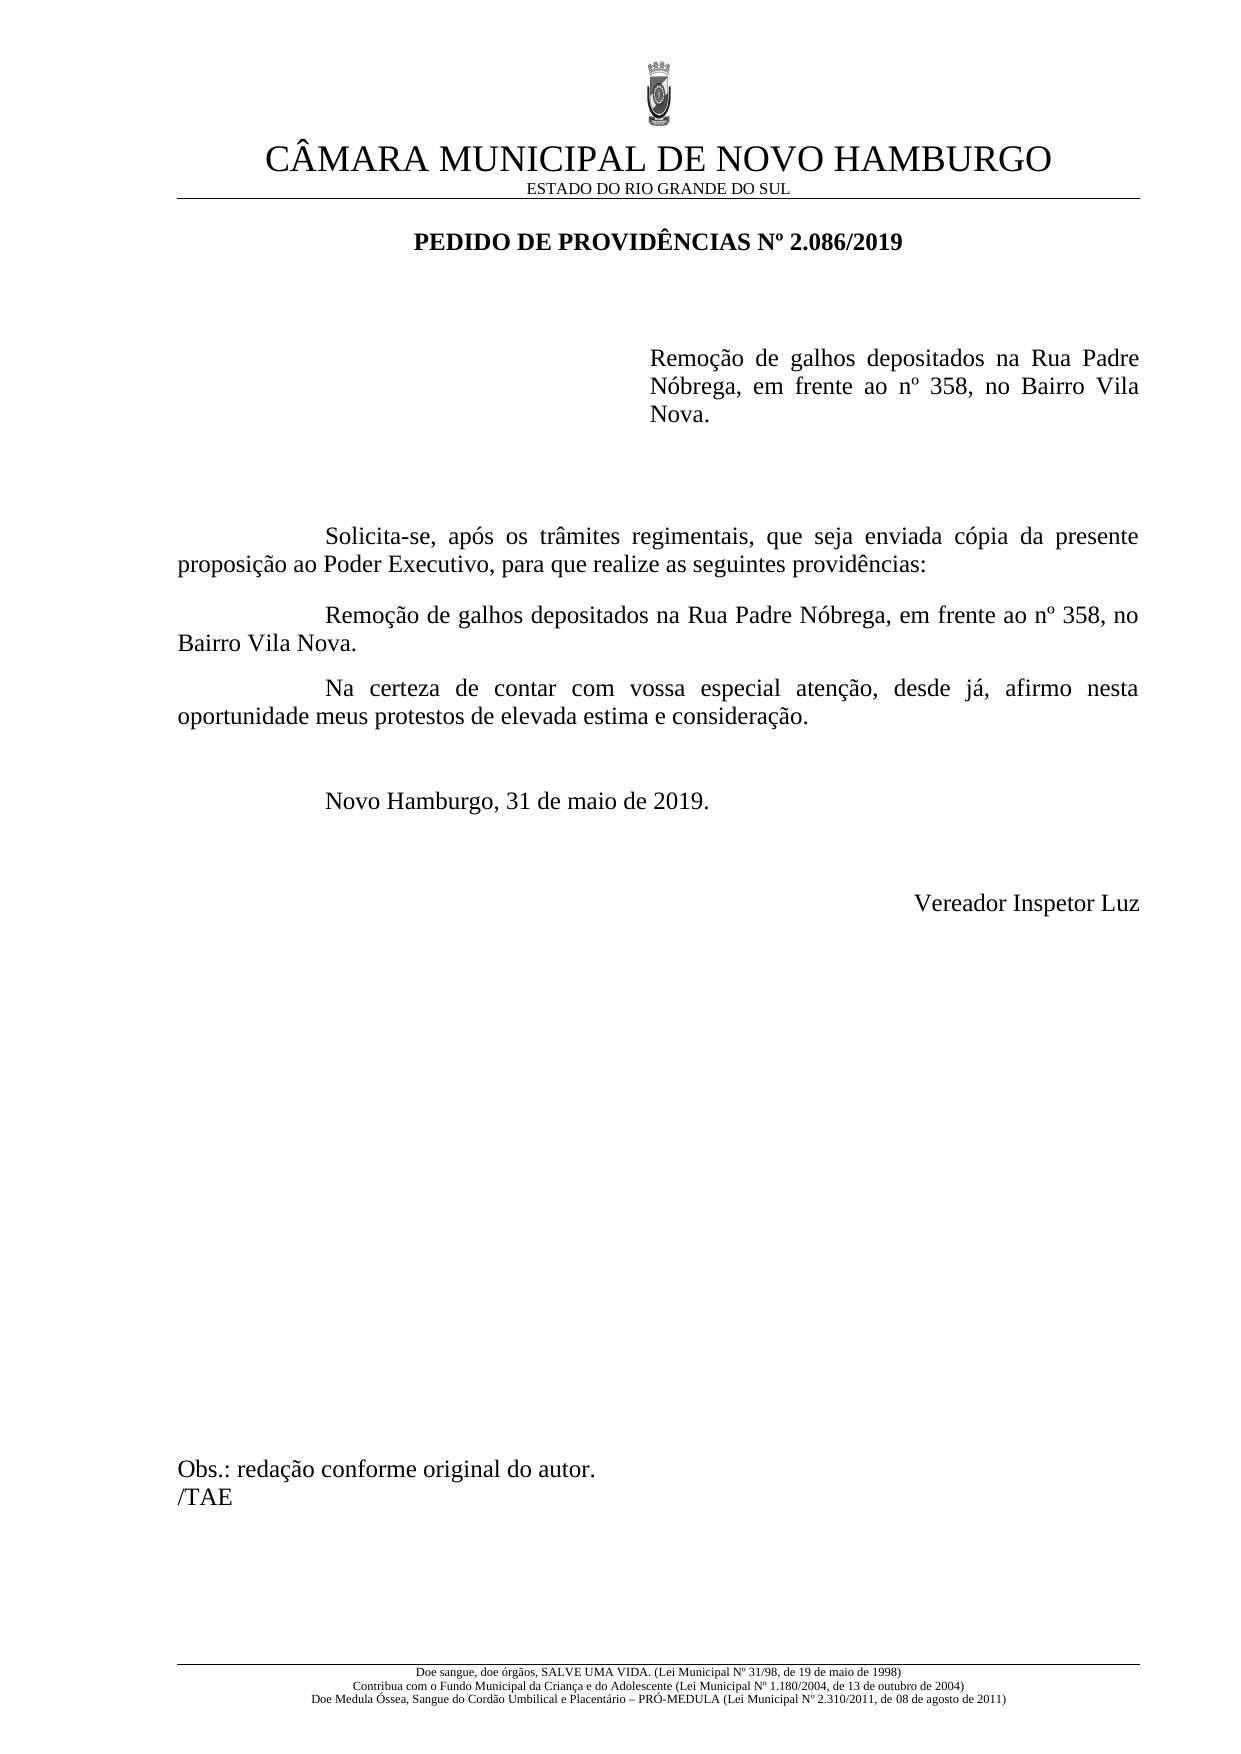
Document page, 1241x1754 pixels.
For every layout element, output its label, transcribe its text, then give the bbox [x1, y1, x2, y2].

text Obs.: redação conforme original do autor. [177, 1455, 1140, 1483]
text Na certeza de contar com vossa especial atenção, desde já, afirmo nesta oportunidade meus protestos de elevada estima e consideração. [177, 674, 1140, 730]
text Vereador Inspetor Luz [177, 889, 1140, 917]
text /TAE [177, 1483, 1140, 1511]
text Novo Hamburgo, 31 de maio de 2019. [177, 787, 1140, 815]
text PEDIDO DE PROVIDÊNCIAS Nº 2.086/2019 [177, 228, 1140, 256]
text Remoção de galhos depositados na Rua Padre Nóbrega, em frente ao nº 358, no Bairro Vila Nova. [649, 344, 1140, 428]
text Remoção de galhos depositados na Rua Padre Nóbrega, em frente ao nº 358, no Bairro Vila Nova. [177, 601, 1140, 657]
text Solicita-se, após os trâmites regimentais, que seja enviada cópia da presente proposição ao Poder Executivo, para que realize as seguintes providências: [177, 522, 1140, 578]
